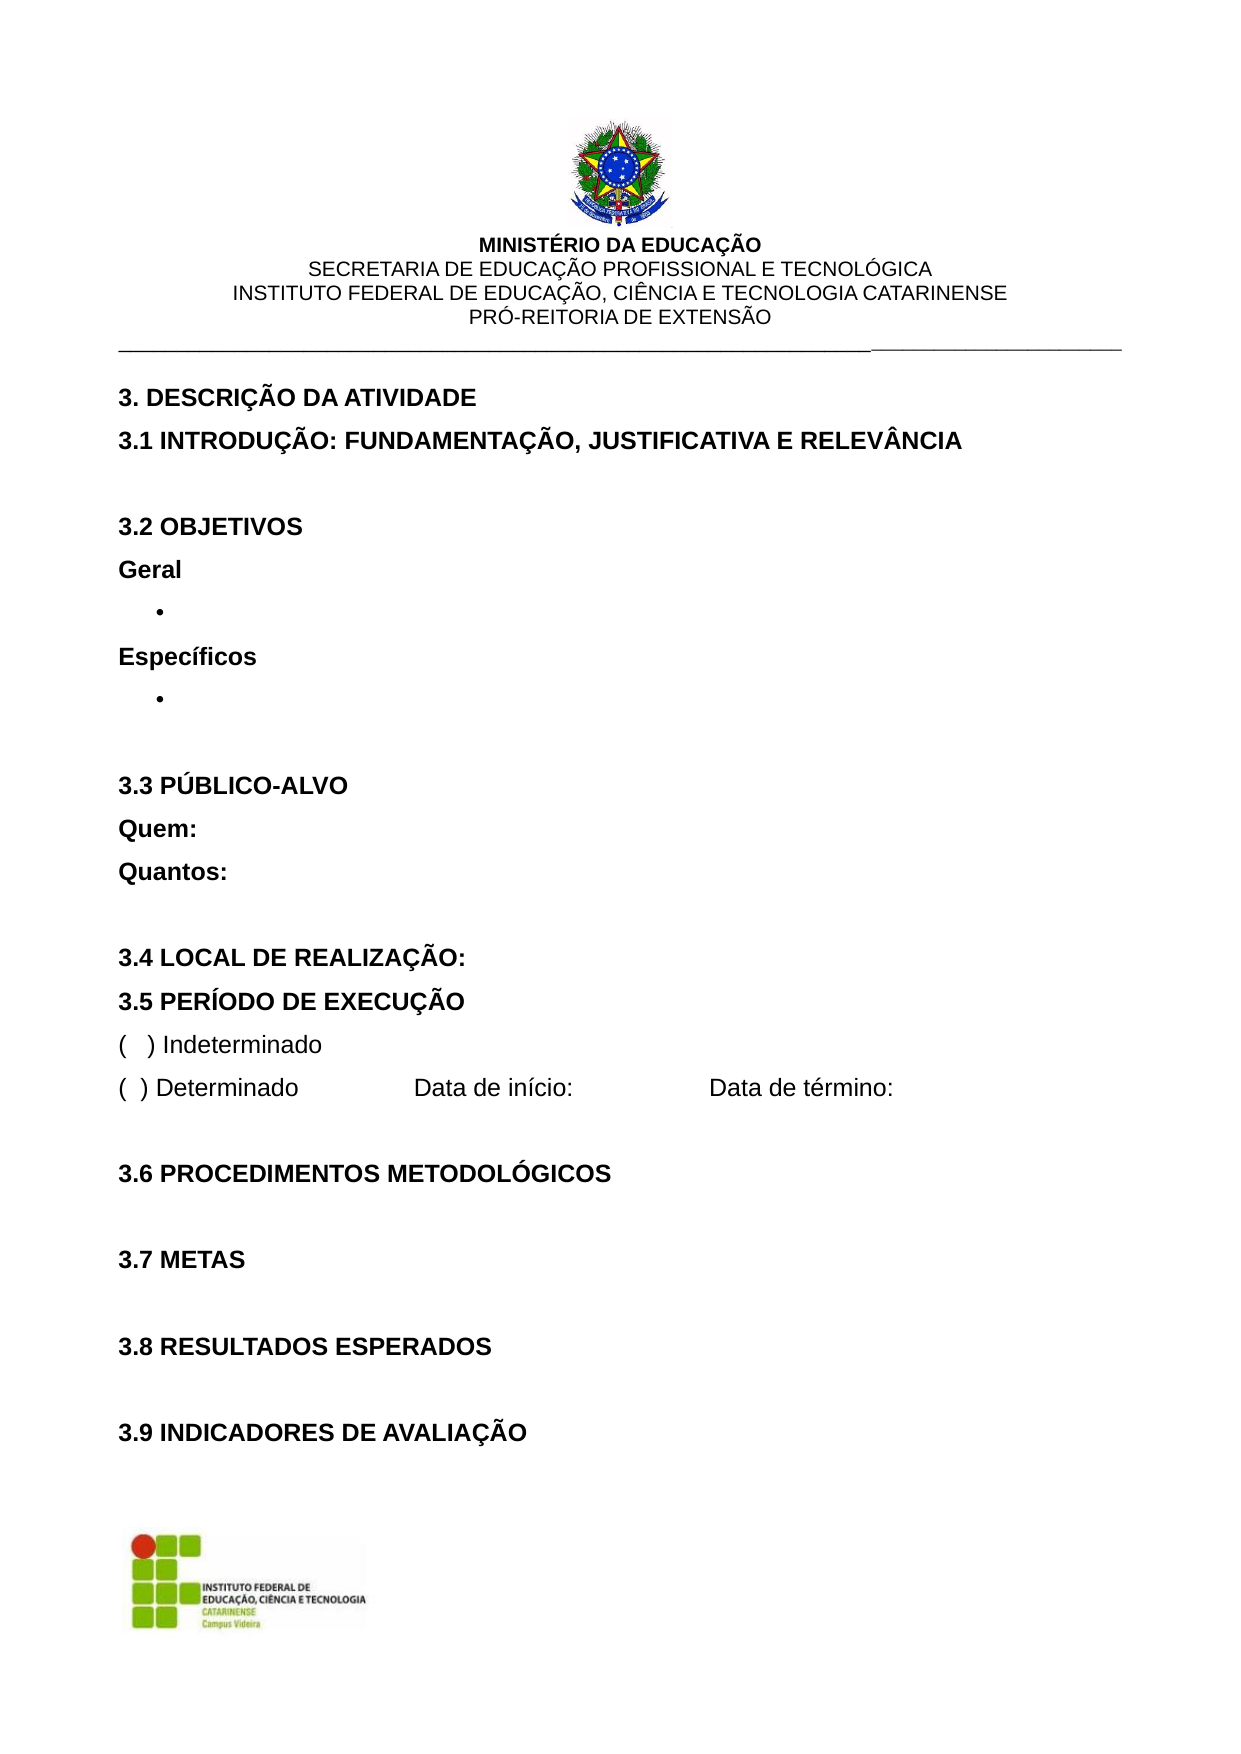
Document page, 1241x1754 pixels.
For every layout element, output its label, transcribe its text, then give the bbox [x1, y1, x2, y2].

text Geral [118, 555, 1122, 584]
text 3.1 INTRODUÇÃO: FUNDAMENTAÇÃO, JUSTIFICATIVA E RELEVÂNCIA [118, 426, 1122, 454]
text 3.7 METAS [118, 1245, 1122, 1274]
text 3.8 RESULTADOS ESPERADOS [118, 1332, 1122, 1360]
text Quem: [118, 814, 1122, 843]
picture [122, 1527, 382, 1640]
text 3.9 INDICADORES DE AVALIAÇÃO [118, 1418, 1122, 1447]
text Específicos [118, 641, 1122, 670]
text Quantos: [118, 857, 1122, 886]
text 3.5 PERÍODO DE EXECUÇÃO [118, 987, 1122, 1015]
text ( ) Indeterminado [118, 1030, 1122, 1058]
text 3.4 LOCAL DE REALIZAÇÃO: [118, 943, 1122, 972]
text 3.3 PÚBLICO-ALVO [118, 771, 1122, 800]
text ( ) Determinado Data de início: Data de término: [118, 1073, 1122, 1102]
text 3.6 PROCEDIMENTOS METODOLÓGICOS [118, 1159, 1122, 1188]
picture [567, 118, 673, 228]
text 3. DESCRIÇÃO DA ATIVIDADE [118, 383, 1122, 411]
text 3.2 OBJETIVOS [118, 512, 1122, 541]
